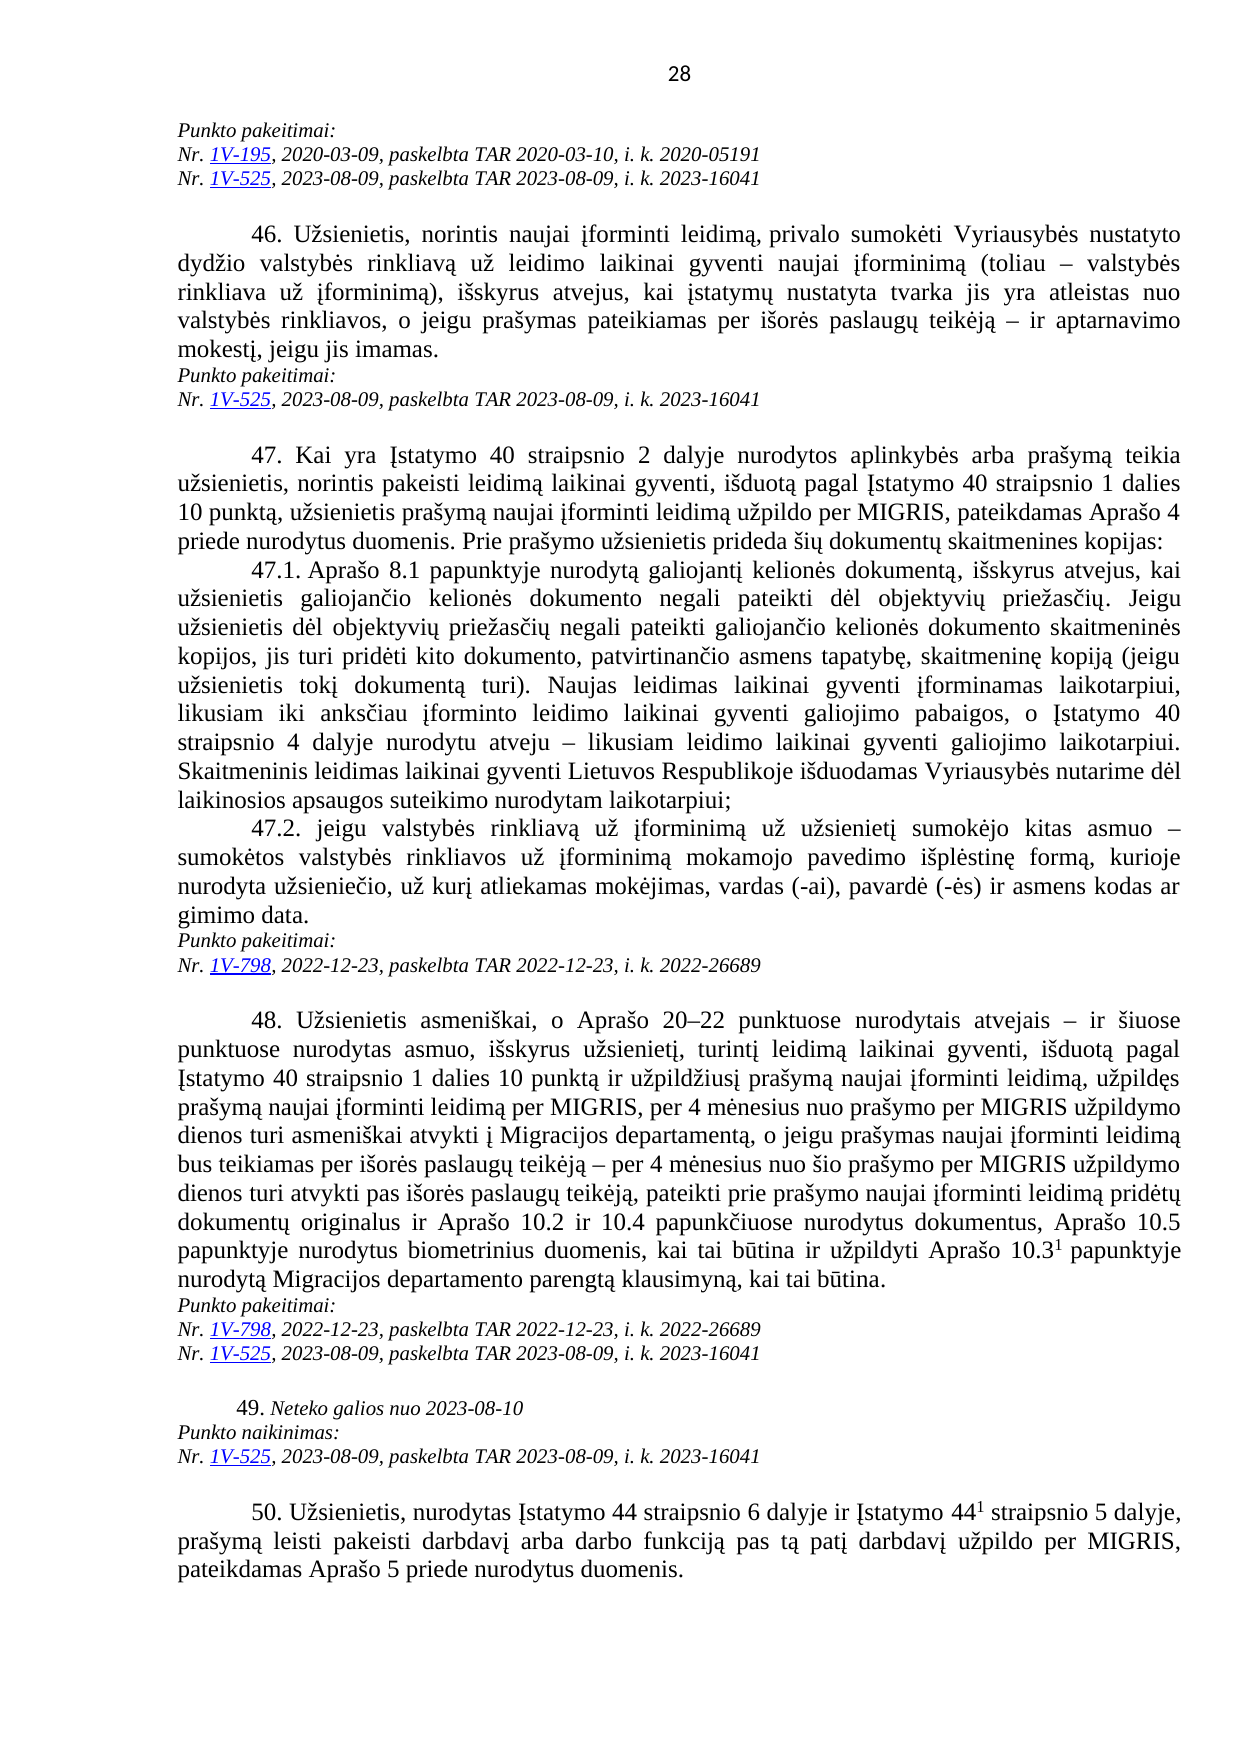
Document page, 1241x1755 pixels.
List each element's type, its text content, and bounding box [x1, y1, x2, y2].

text 47.2. jeigu valstybės rinkliavą už įforminimą už užsienietį sumokėjo kitas asmuo – sumokėtos valstybės rinkliavos už įforminimą mokamojo pavedimo išplėstinę formą, kurioje nurodyta užsieniečio, už kurį atliekamas mokėjimas, vardas (-ai), pavardė (-ės) ir asmens kodas ar gimimo data. [177, 813, 1181, 928]
text Punkto pakeitimai: [177, 928, 1181, 952]
text Punkto pakeitimai: [177, 363, 1181, 387]
text Nr. 1V-798, 2022-12-23, paskelbta TAR 2022-12-23, i. k. 2022-26689 [177, 1317, 1181, 1341]
text 48. Užsienietis asmeniškai, o Aprašo 20–22 punktuose nurodytais atvejais – ir šiuose punktuose nurodytas asmuo, išskyrus užsienietį, turintį leidimą laikinai gyventi, išduotą pagal Įstatymo 40 straipsnio 1 dalies 10 punktą ir užpildžiusį prašymą naujai įforminti leidimą, užpildęs prašymą naujai įforminti leidimą per MIGRIS, per 4 mėnesius nuo prašymo per MIGRIS užpildymo dienos turi asmeniškai atvykti į Migracijos departamentą, o jeigu prašymas naujai įforminti leidimą bus teikiamas per išorės paslaugų teikėją – per 4 mėnesius nuo šio prašymo per MIGRIS užpildymo dienos turi atvykti pas išorės paslaugų teikėją, pateikti prie prašymo naujai įforminti leidimą pridėtų dokumentų originalus ir Aprašo 10.2 ir 10.4 papunkčiuose nurodytus dokumentus, Aprašo 10.5 papunktyje nurodytus biometrinius duomenis, kai tai būtina ir užpildyti Aprašo 10.31 papunktyje nurodytą Migracijos departamento parengtą klausimyną, kai tai būtina. [177, 1005, 1181, 1293]
text Nr. 1V-525, 2023-08-09, paskelbta TAR 2023-08-09, i. k. 2023-16041 [177, 166, 1181, 190]
text Punkto pakeitimai: [177, 118, 1181, 142]
text Nr. 1V-525, 2023-08-09, paskelbta TAR 2023-08-09, i. k. 2023-16041 [177, 1444, 1181, 1468]
text Nr. 1V-525, 2023-08-09, paskelbta TAR 2023-08-09, i. k. 2023-16041 [177, 387, 1181, 411]
text 47. Kai yra Įstatymo 40 straipsnio 2 dalyje nurodytos aplinkybės arba prašymą teikia užsienietis, norintis pakeisti leidimą laikinai gyventi, išduotą pagal Įstatymo 40 straipsnio 1 dalies 10 punktą, užsienietis prašymą naujai įforminti leidimą užpildo per MIGRIS, pateikdamas Aprašo 4 priede nurodytus duomenis. Prie prašymo užsienietis prideda šių dokumentų skaitmenines kopijas: [177, 440, 1181, 555]
text Nr. 1V-195, 2020-03-09, paskelbta TAR 2020-03-10, i. k. 2020-05191 [177, 142, 1181, 166]
text Punkto naikinimas: [177, 1420, 1181, 1444]
text Punkto pakeitimai: [177, 1293, 1181, 1317]
text Nr. 1V-798, 2022-12-23, paskelbta TAR 2022-12-23, i. k. 2022-26689 [177, 952, 1181, 977]
text 46. Užsienietis, norintis naujai įforminti leidimą, privalo sumokėti Vyriausybės nustatyto dydžio valstybės rinkliavą už leidimo laikinai gyventi naujai įforminimą (toliau – valstybės rinkliava už įforminimą), išskyrus atvejus, kai įstatymų nustatyta tvarka jis yra atleistas nuo valstybės rinkliavos, o jeigu prašymas pateikiamas per išorės paslaugų teikėją – ir aptarnavimo mokestį, jeigu jis imamas. [177, 219, 1181, 363]
text 50. Užsienietis, nurodytas Įstatymo 44 straipsnio 6 dalyje ir Įstatymo 441 straipsnio 5 dalyje, prašymą leisti pakeisti darbdavį arba darbo funkciją pas tą patį darbdavį užpildo per MIGRIS, pateikdamas Aprašo 5 priede nurodytus duomenis. [177, 1497, 1181, 1583]
text 47.1. Aprašo 8.1 papunktyje nurodytą galiojantį kelionės dokumentą, išskyrus atvejus, kai užsienietis galiojančio kelionės dokumento negali pateikti dėl objektyvių priežasčių. Jeigu užsienietis dėl objektyvių priežasčių negali pateikti galiojančio kelionės dokumento skaitmeninės kopijos, jis turi pridėti kito dokumento, patvirtinančio asmens tapatybę, skaitmeninę kopiją (jeigu užsienietis tokį dokumentą turi). Naujas leidimas laikinai gyventi įforminamas laikotarpiui, likusiam iki anksčiau įforminto leidimo laikinai gyventi galiojimo pabaigos, o Įstatymo 40 straipsnio 4 dalyje nurodytu atveju – likusiam leidimo laikinai gyventi galiojimo laikotarpiui. Skaitmeninis leidimas laikinai gyventi Lietuvos Respublikoje išduodamas Vyriausybės nutarime dėl laikinosios apsaugos suteikimo nurodytam laikotarpiui; [177, 555, 1181, 813]
text Nr. 1V-525, 2023-08-09, paskelbta TAR 2023-08-09, i. k. 2023-16041 [177, 1341, 1181, 1365]
text 49. Neteko galios nuo 2023-08-10 [177, 1394, 1181, 1420]
